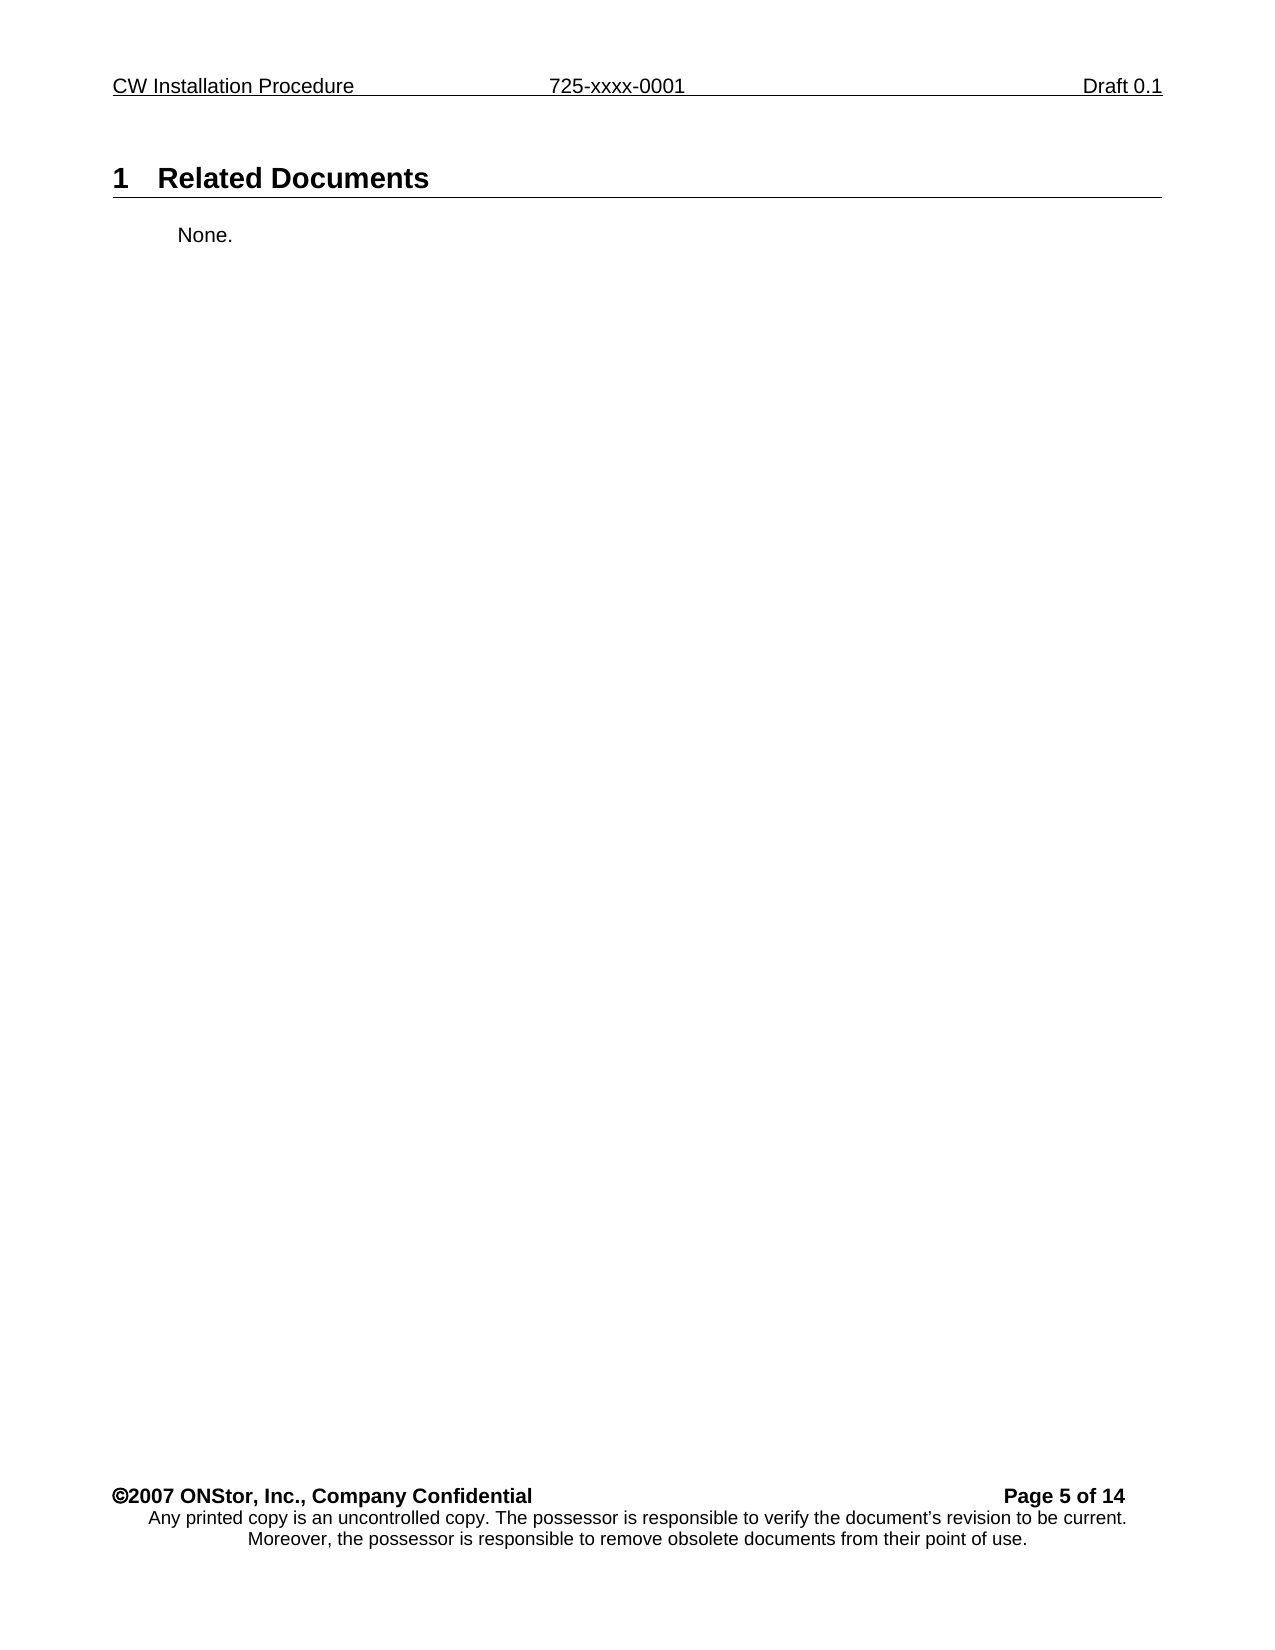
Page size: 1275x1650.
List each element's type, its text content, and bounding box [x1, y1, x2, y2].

subtitle Related Documents [112, 162, 1162, 198]
text None. [177, 223, 1239, 246]
